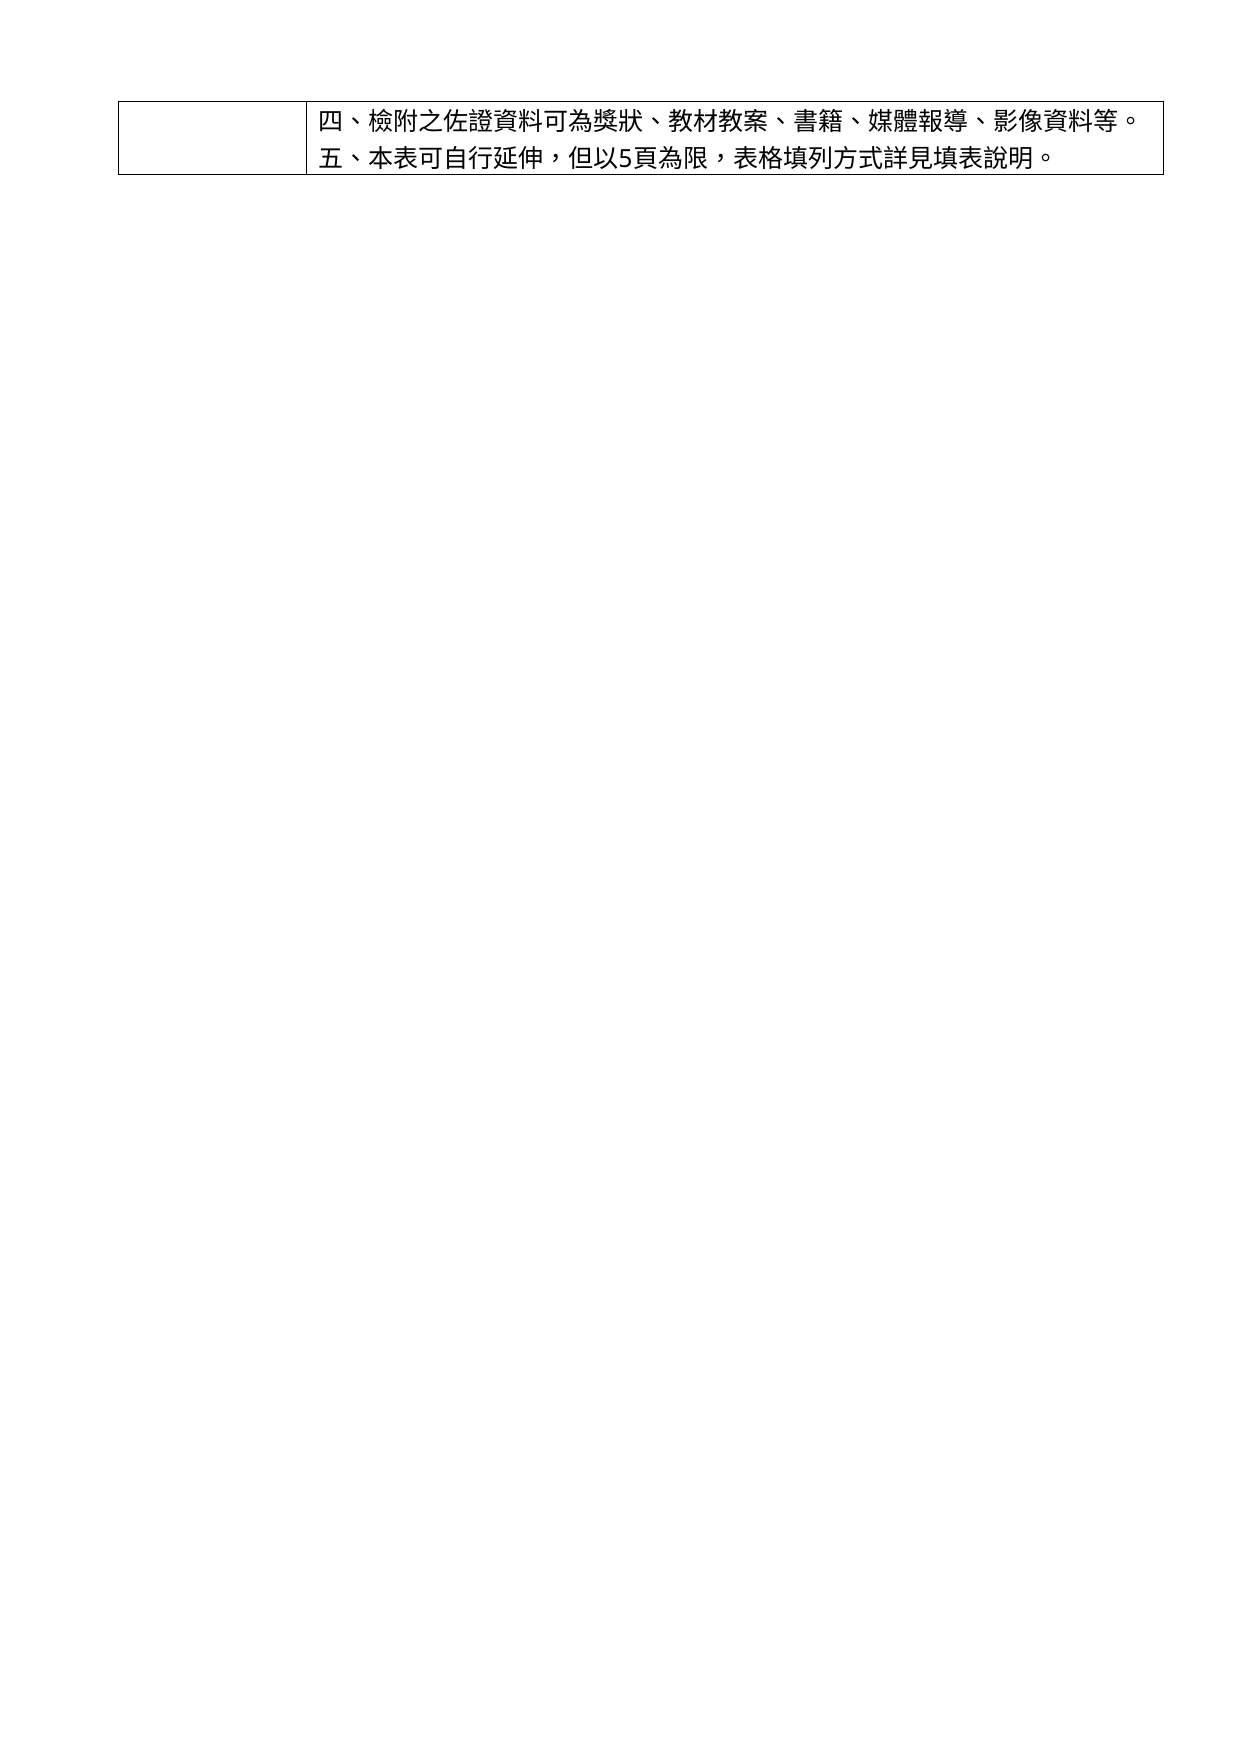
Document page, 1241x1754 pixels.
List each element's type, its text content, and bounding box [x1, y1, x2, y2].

table_cell 四、檢附之佐證資料可為獎狀、教材教案、書籍、媒體報導、影像資料等。 五、本表可自行延伸，但以5頁為限，表格填列方式詳見填表說明。 [307, 102, 1163, 174]
table_cell [119, 102, 306, 174]
